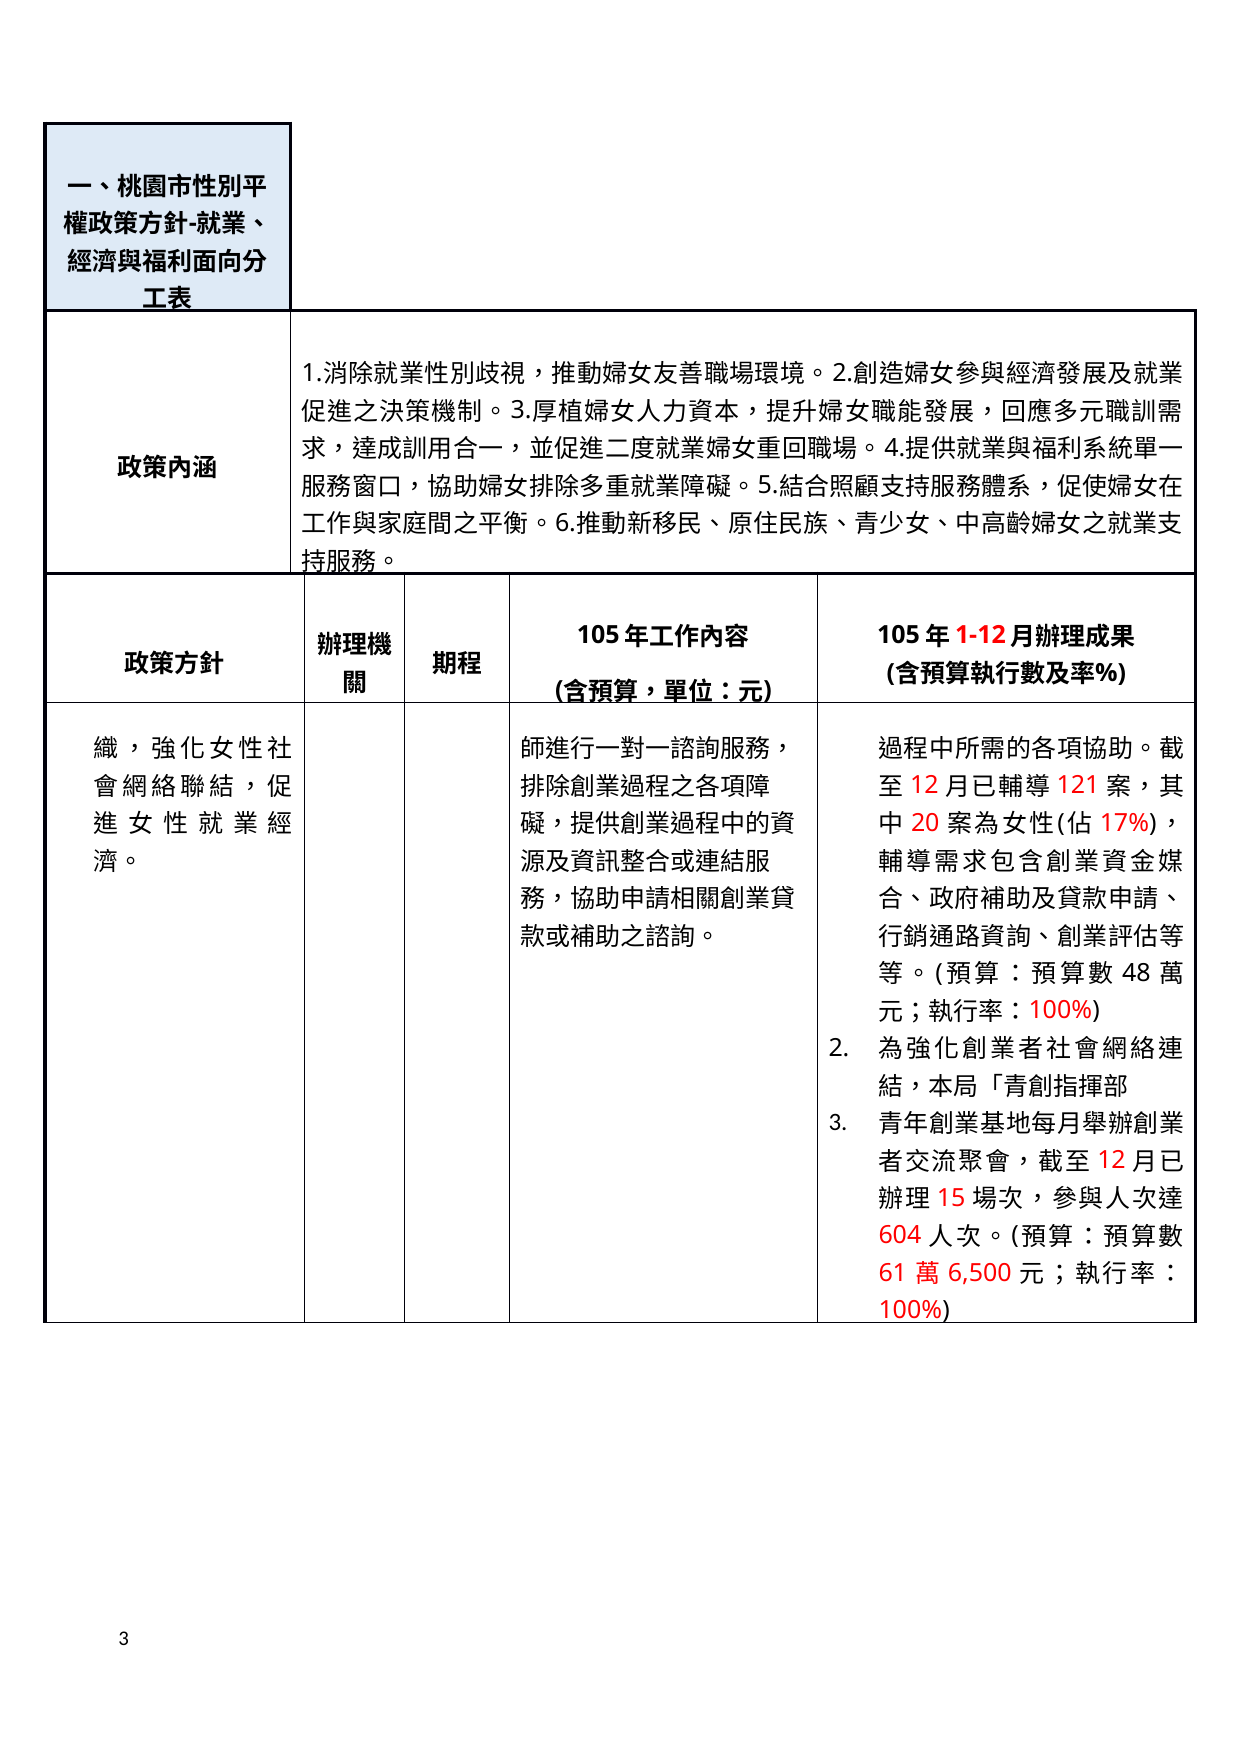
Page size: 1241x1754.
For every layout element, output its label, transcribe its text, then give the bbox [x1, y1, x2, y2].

table_cell [305, 703, 404, 1322]
table_cell 105年1-12月辦理成果 (含預算執行數及率%) [818, 575, 1194, 702]
table_cell 辦理機關 [305, 575, 404, 702]
table_cell 政策方針 [47, 575, 304, 702]
table_cell 師進行一對一諮詢服務，排除創業過程之各項障礙，提供創業過程中的資源及資訊整合或連結服務，協助申請相關創業貸款或補助之諮詢。 [510, 703, 817, 1322]
table_cell 105年工作內容 (含預算，單位：元) [510, 575, 817, 702]
table_cell 過程中所需的各項協助。截至12月已輔導121案，其中20案為女性(佔17%)，輔導需求包含創業資金媒合、政府補助及貸款申請、行銷通路資詢、創業評估等等。(預算：預算數48萬元；執行率：100%) 為強化創業者社會網絡連結，本局「青創指揮部 青年創業基地每月舉辦創業者交流聚會，截至12月已辦理15場次，參與人次達604人次。(預算：預算數61萬6,500元；執行率：100%) [818, 703, 1194, 1322]
table_cell 政策內涵 [47, 312, 290, 572]
table_cell 期程 [405, 575, 509, 702]
table_cell 織，強化女性社會網絡聯結，促進女性就業經濟。 [47, 703, 304, 1322]
table_cell 1.消除就業性別歧視，推動婦女友善職場環境。2.創造婦女參與經濟發展及就業促進之決策機制。3.厚植婦女人力資本，提升婦女職能發展，回應多元職訓需求，達成訓用合一，並促進二度就業婦女重回職場。4.提供就業與福利系統單一服務窗口，協助婦女排除多重就業障礙。5.結合照顧支持服務體系，促使婦女在工作與家庭間之平衡。6.推動新移民、原住民族、青少女、中高齡婦女之就業支持服務。 [291, 312, 1194, 572]
table_cell [405, 703, 509, 1322]
table_header 一、桃園市性別平權政策方針-就業、經濟與福利面向分工表 [47, 125, 289, 309]
